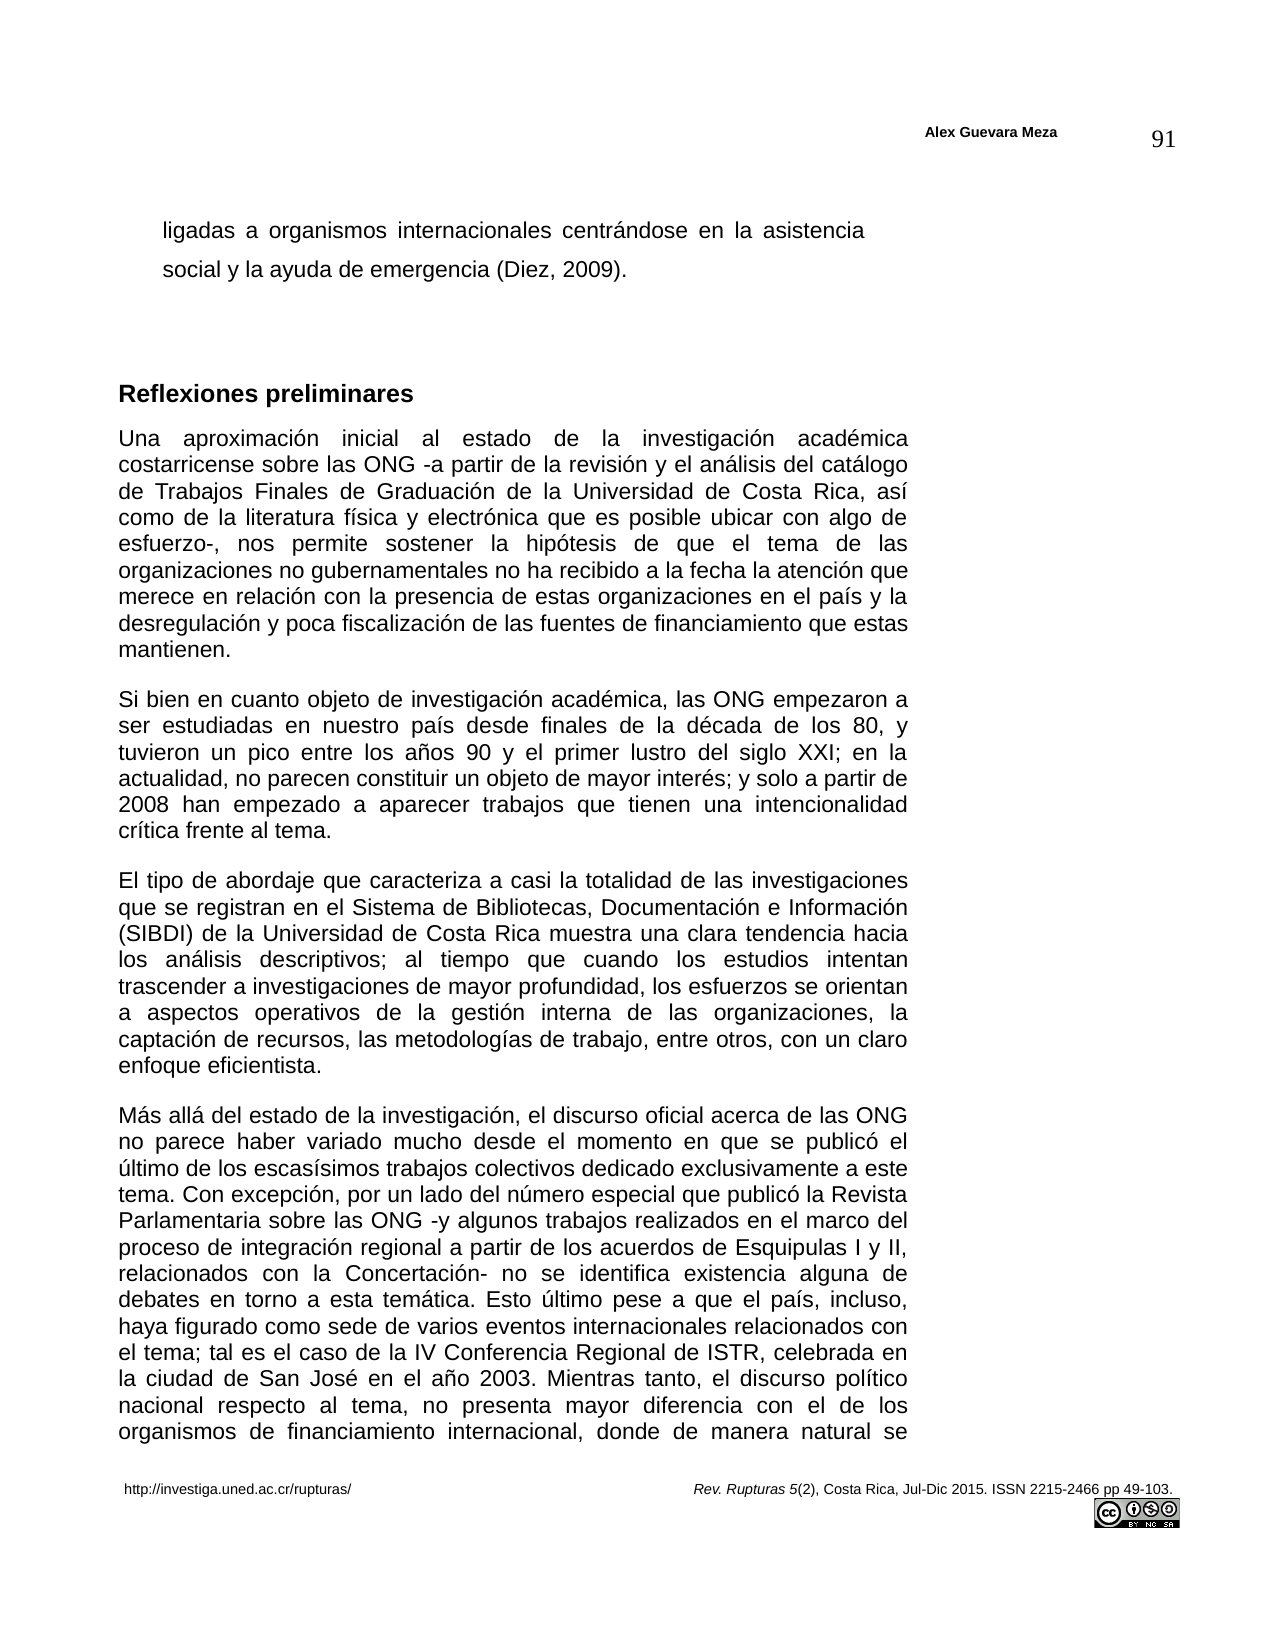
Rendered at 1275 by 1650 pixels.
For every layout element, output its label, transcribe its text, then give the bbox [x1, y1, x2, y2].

text El tipo de abordaje que caracteriza a casi la totalidad de las investigaciones que se registran en el Sistema de Bibliotecas, Documentación e Información (SIBDI) de la Universidad de Costa Rica muestra una clara tendencia hacia los análisis descriptivos; al tiempo que cuando los estudios intentan trascender a investigaciones de mayor profundidad, los esfuerzos se orientan a aspectos operativos de la gestión interna de las organizaciones, la captación de recursos, las metodologías de trabajo, entre otros, con un claro enfoque eficientista. [118, 867, 909, 1078]
picture [1094, 1498, 1180, 1528]
text Una aproximación inicial al estado de la investigación académica costarricense sobre las ONG -a partir de la revisión y el análisis del catálogo de Trabajos Finales de Graduación de la Universidad de Costa Rica, así como de la literatura física y electrónica que es posible ubicar con algo de esfuerzo-, nos permite sostener la hipótesis de que el tema de las organizaciones no gubernamentales no ha recibido a la fecha la atención que merece en relación con la presencia de estas organizaciones en el país y la desregulación y poca fiscalización de las fuentes de financiamiento que estas mantienen. [118, 425, 909, 662]
subtitle Reflexiones preliminares [118, 378, 909, 407]
text ligadas a organismos internacionales centrándose en la asistencia social y la ayuda de emergencia (Diez, 2009). [162, 217, 864, 282]
text Si bien en cuanto objeto de investigación académica, las ONG empezaron a ser estudiadas en nuestro país desde finales de la década de los 80, y tuvieron un pico entre los años 90 y el primer lustro del siglo XXI; en la actualidad, no parecen constituir un objeto de mayor interés; y solo a partir de 2008 han empezado a aparecer trabajos que tienen una intencionalidad crítica frente al tema. [118, 686, 909, 844]
text Más allá del estado de la investigación, el discurso oficial acerca de las ONG no parece haber variado mucho desde el momento en que se publicó el último de los escasísimos trabajos colectivos dedicado exclusivamente a este tema. Con excepción, por un lado del número especial que publicó la Revista Parlamentaria sobre las ONG -y algunos trabajos realizados en el marco del proceso de integración regional a partir de los acuerdos de Esquipulas I y II, relacionados con la Concertación- no se identifica existencia alguna de debates en torno a esta temática. Esto último pese a que el país, incluso, haya figurado como sede de varios eventos internacionales relacionados con el tema; tal es el caso de la IV Conferencia Regional de ISTR, celebrada en la ciudad de San José en el año 2003. Mientras tanto, el discurso político nacional respecto al tema, no presenta mayor diferencia con el de los organismos de financiamiento internacional, donde de manera natural se [118, 1102, 909, 1444]
